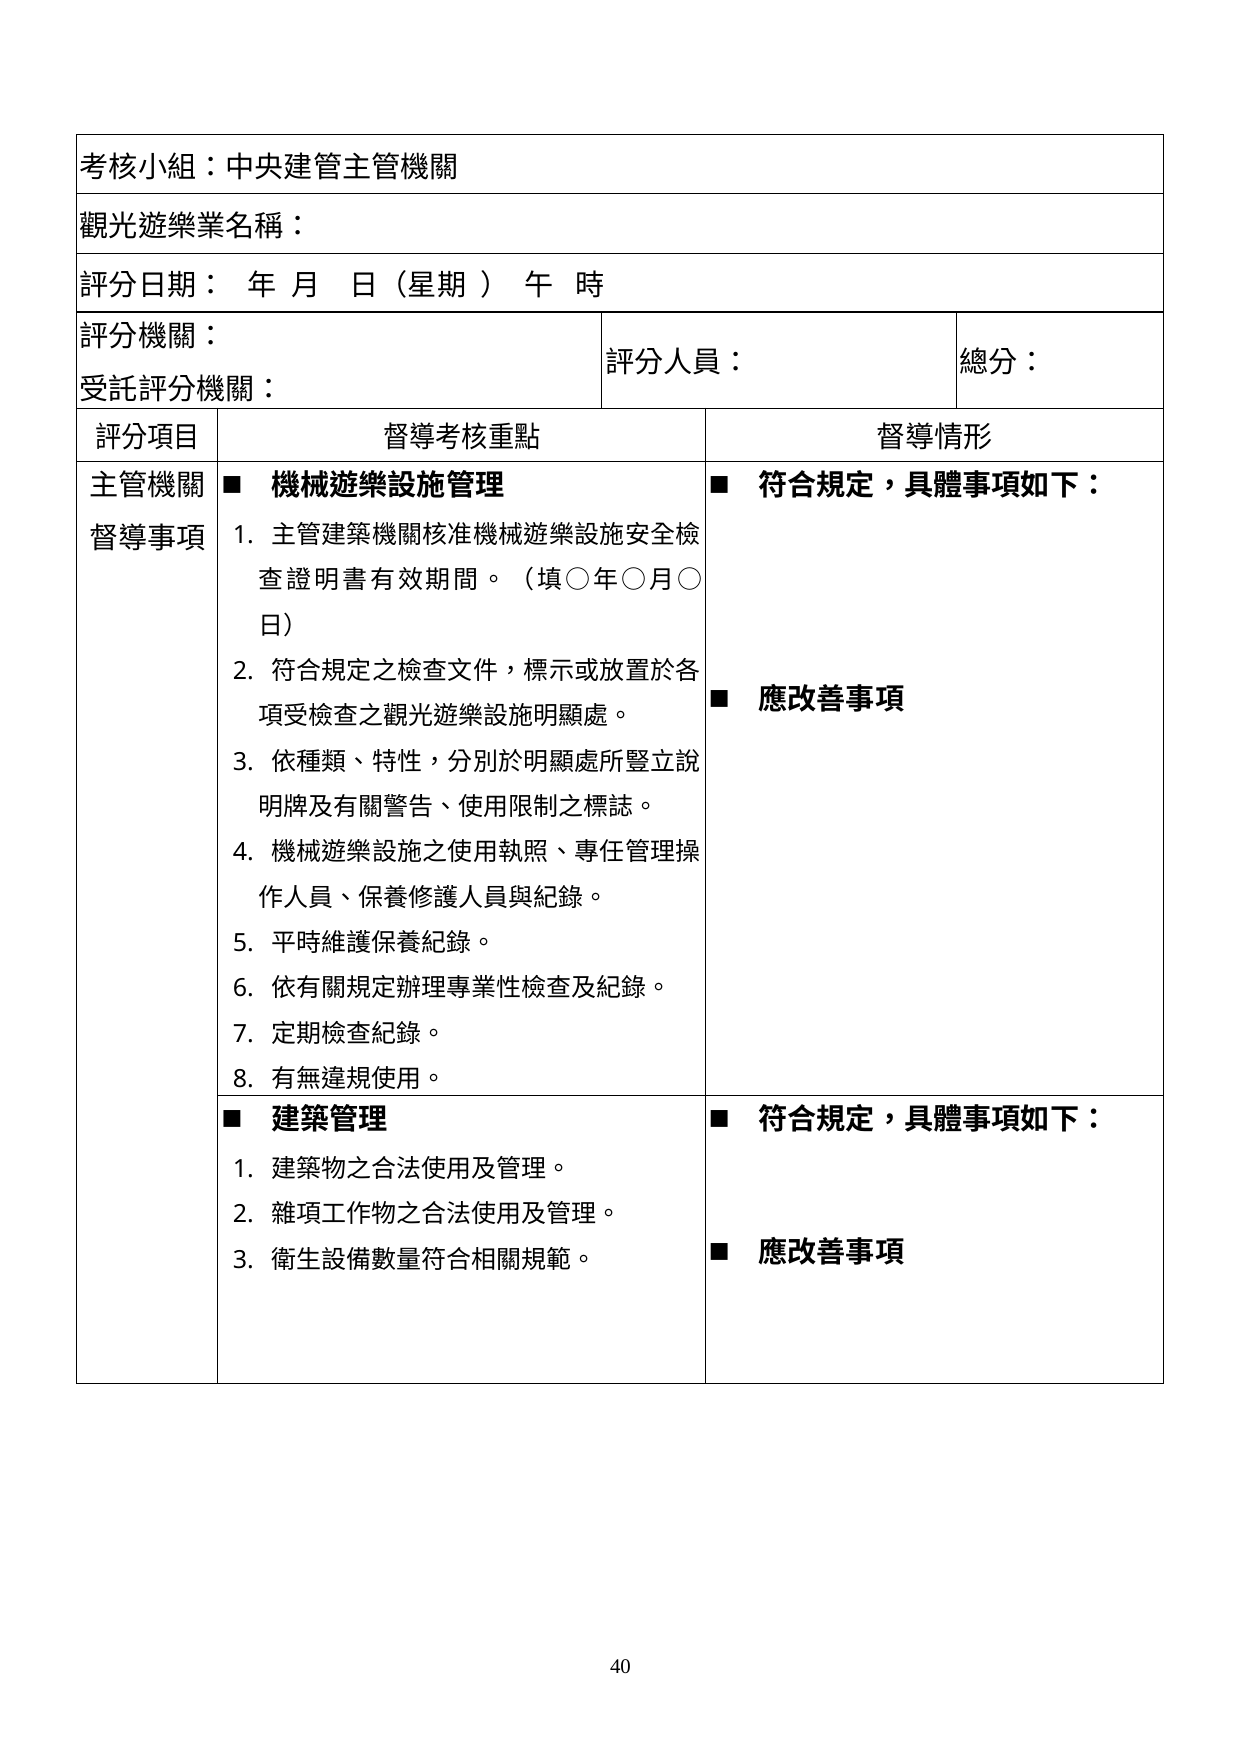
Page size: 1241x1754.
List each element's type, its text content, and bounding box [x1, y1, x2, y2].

table_cell 總分： [957, 313, 1163, 408]
table_cell 主管機關督導事項 [77, 462, 217, 1383]
table_cell 評分機關： 受託評分機關： [77, 313, 601, 408]
table_cell 評分人員： [602, 313, 956, 408]
table_cell 符合規定，具體事項如下： 應改善事項 [706, 1096, 1163, 1383]
table_cell 機械遊樂設施管理 主管建築機關核准機械遊樂設施安全檢查證明書有效期間。（填○年○月○日） 符合規定之檢查文件，標示或放置於各項受檢查之觀光遊樂設施明顯處。 依種類、特性，分別於明顯處所豎立說明牌及有關警告、使用限制之標誌。 機械遊樂設施之使用執照、專任管理操作人員、保養修護人員與紀錄。 平時維護保養紀錄。 依有關規定辦理專業性檢查及紀錄。 定期檢查紀錄。 有無違規使用。 [218, 462, 705, 1094]
table_cell 評分項目 [77, 409, 217, 461]
table_cell 評分日期： 年 月 日（星期 ） 午 時 [77, 254, 1163, 311]
table_cell 觀光遊樂業名稱： [77, 194, 1163, 252]
table_header 考核小組：中央建管主管機關 [77, 135, 1163, 193]
table_cell 督導情形 [706, 409, 1163, 461]
table_cell 建築管理 建築物之合法使用及管理。 雜項工作物之合法使用及管理。 衛生設備數量符合相關規範。 [218, 1096, 705, 1383]
table_cell 符合規定，具體事項如下： 應改善事項 [706, 462, 1163, 1094]
table_cell 督導考核重點 [218, 409, 705, 461]
